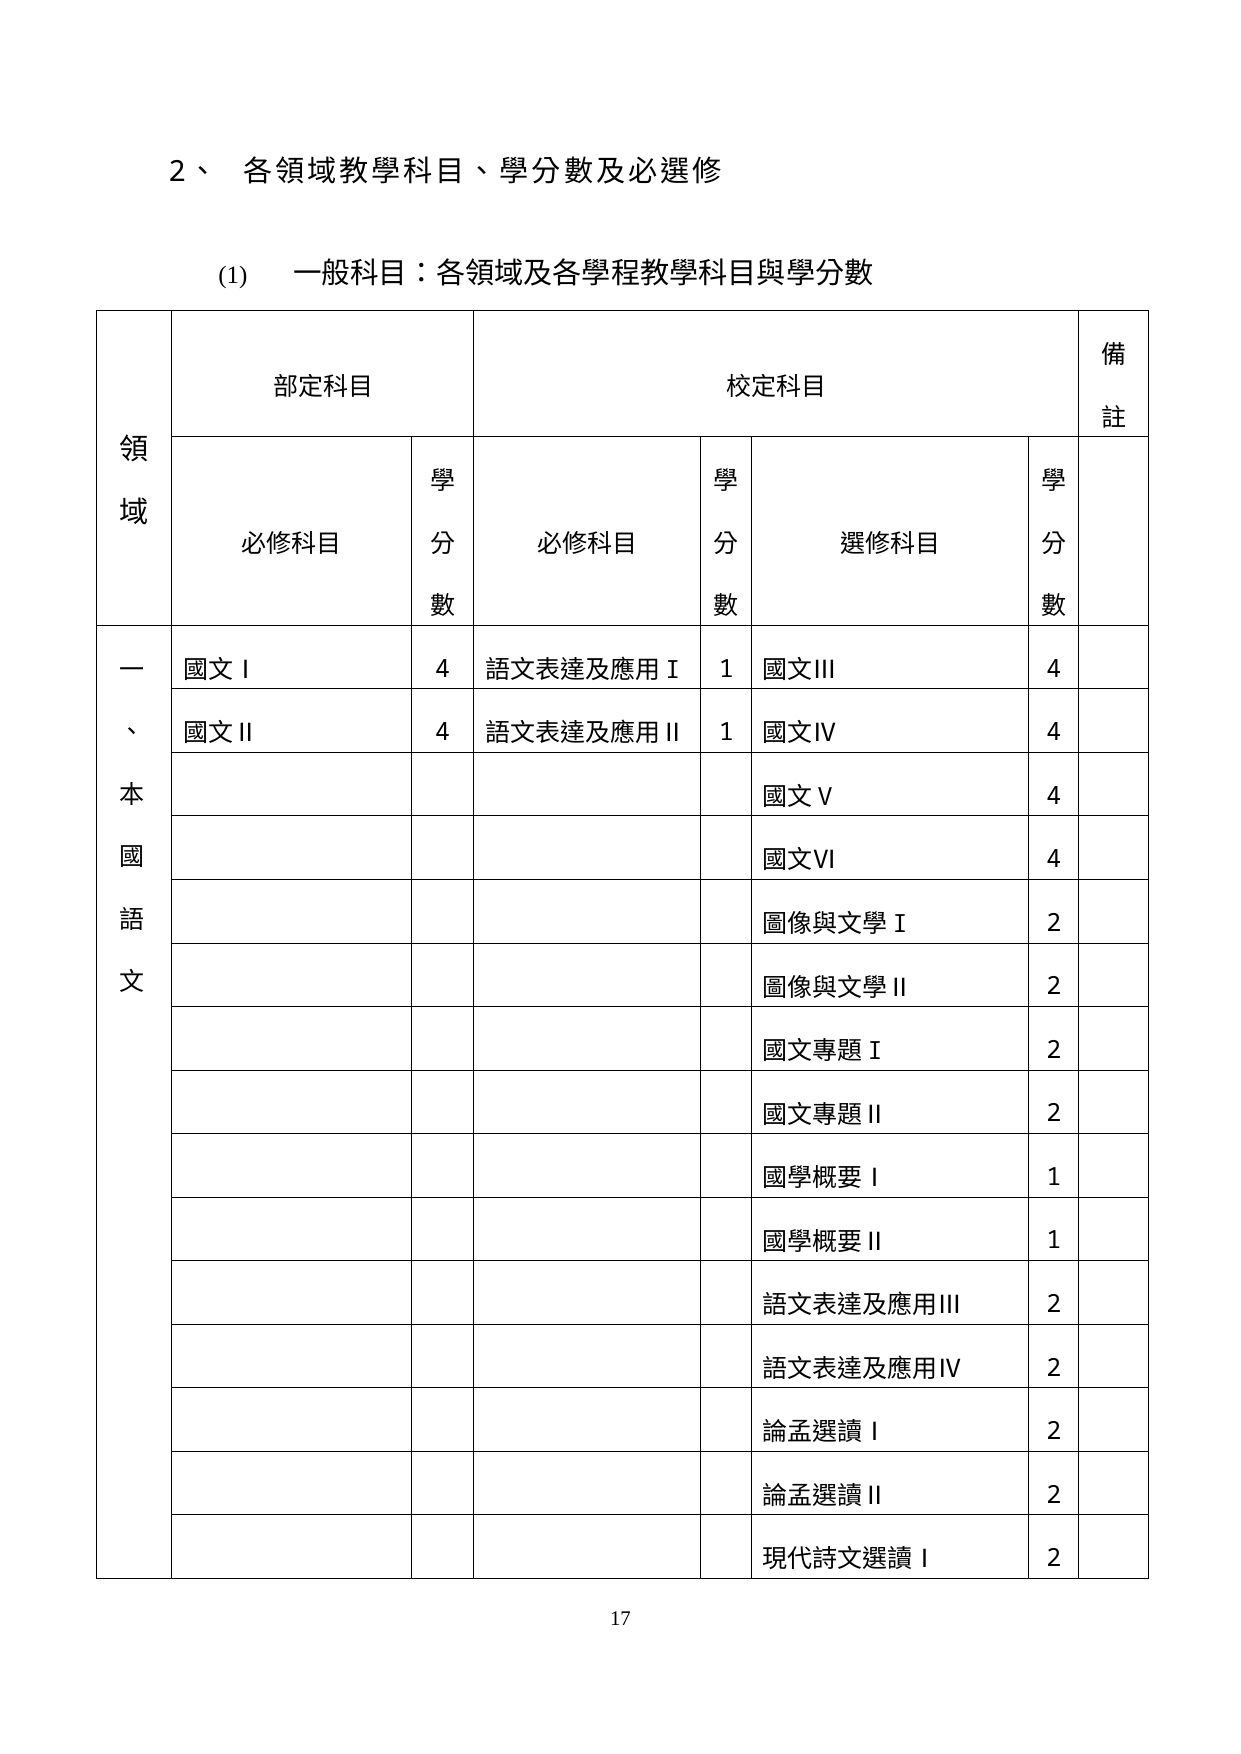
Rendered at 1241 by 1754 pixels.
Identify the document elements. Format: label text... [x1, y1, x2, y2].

table_cell [1079, 626, 1148, 688]
table_cell [1079, 753, 1148, 815]
table_cell [1079, 1198, 1148, 1260]
table_cell 必修科目 [172, 437, 411, 625]
table_cell [474, 753, 700, 815]
table_cell 語文表達及應用Ⅱ [474, 689, 700, 752]
table_cell 語文表達及應用Ⅳ [752, 1325, 1028, 1387]
table_cell [412, 1134, 473, 1197]
table_cell [474, 1007, 700, 1069]
table_cell [172, 816, 411, 879]
table_cell [701, 1007, 751, 1069]
table_cell [474, 1515, 700, 1578]
table_cell 4 [412, 689, 473, 752]
table_cell [474, 1388, 700, 1451]
table_header 校定科目 [474, 311, 1078, 436]
table_cell [172, 1198, 411, 1260]
table_cell 4 [412, 626, 473, 688]
table_cell 2 [1029, 1071, 1078, 1133]
table_cell 國文Ⅵ [752, 816, 1028, 879]
table_cell 圖像與文學Ⅱ [752, 944, 1028, 1006]
table_cell [172, 1007, 411, 1069]
table_cell [412, 1515, 473, 1578]
table_cell 國文專題Ⅱ [752, 1071, 1028, 1133]
table_cell [172, 1515, 411, 1578]
table_cell 國文Ⅱ [172, 689, 411, 752]
table_header 部定科目 [172, 311, 473, 436]
table_cell [172, 880, 411, 942]
table_cell [172, 1071, 411, 1133]
table_cell [474, 1325, 700, 1387]
table_cell [1079, 1452, 1148, 1514]
table_cell [412, 1007, 473, 1069]
table_cell 論孟選讀Ⅱ [752, 1452, 1028, 1514]
table_cell [412, 1071, 473, 1133]
table_cell [474, 1261, 700, 1324]
table_cell 論孟選讀Ⅰ [752, 1388, 1028, 1451]
list 各領域教學科目、學分數及必選修 [168, 143, 1122, 191]
table_cell 2 [1029, 1388, 1078, 1451]
table_cell [701, 1134, 751, 1197]
table_cell 圖像與文學I [752, 880, 1028, 942]
table_cell [701, 1071, 751, 1133]
table_cell [701, 1325, 751, 1387]
table_cell 國學概要Ⅰ [752, 1134, 1028, 1197]
table_cell 4 [1029, 816, 1078, 879]
table_cell [1079, 1388, 1148, 1451]
table_cell 必修科目 [474, 437, 700, 625]
table_cell 4 [1029, 626, 1078, 688]
table_cell [474, 1198, 700, 1260]
table_cell [1079, 1007, 1148, 1069]
table_cell [474, 1071, 700, 1133]
table_cell 語文表達及應用I [474, 626, 700, 688]
table_cell 2 [1029, 1325, 1078, 1387]
table_cell [172, 753, 411, 815]
table_header 領域 [97, 311, 171, 625]
table_cell [1079, 1261, 1148, 1324]
table_cell [1079, 816, 1148, 879]
table_cell [1079, 1515, 1148, 1578]
table_cell 1 [1029, 1198, 1078, 1260]
table_cell [701, 816, 751, 879]
table_cell [474, 1452, 700, 1514]
table_cell 學分數 [412, 437, 473, 625]
table_cell [412, 1325, 473, 1387]
table_cell 1 [1029, 1134, 1078, 1197]
table_cell [172, 1134, 411, 1197]
table_cell 語文表達及應用Ⅲ [752, 1261, 1028, 1324]
table_cell [1079, 1325, 1148, 1387]
table_cell 2 [1029, 1452, 1078, 1514]
table_cell 國文V [752, 753, 1028, 815]
table_cell [172, 1452, 411, 1514]
table_cell 現代詩文選讀Ⅰ [752, 1515, 1028, 1578]
table_cell [474, 880, 700, 942]
table_cell 選修科目 [752, 437, 1028, 625]
table_cell 國文Ⅲ [752, 626, 1028, 688]
table_cell 一、本國語文 [97, 626, 171, 1578]
table_cell [412, 753, 473, 815]
table_cell [412, 944, 473, 1006]
table_cell [474, 944, 700, 1006]
table_cell [701, 753, 751, 815]
table_cell 國學概要Ⅱ [752, 1198, 1028, 1260]
table_cell [1079, 437, 1148, 625]
table_cell [412, 1388, 473, 1451]
list 一般科目：各領域及各學程教學科目與學分數 [218, 229, 1122, 291]
table_cell [701, 880, 751, 942]
table_cell 1 [701, 626, 751, 688]
table_cell 國文Ⅳ [752, 689, 1028, 752]
table_cell [701, 1515, 751, 1578]
table_header 備註 [1079, 311, 1148, 436]
table_cell [172, 1388, 411, 1451]
table_cell [172, 1261, 411, 1324]
table_cell [701, 1261, 751, 1324]
table_cell 2 [1029, 1515, 1078, 1578]
table_cell 2 [1029, 1261, 1078, 1324]
table_cell 學分數 [1029, 437, 1078, 625]
table_cell [412, 1261, 473, 1324]
table_cell [1079, 689, 1148, 752]
table_cell [1079, 944, 1148, 1006]
table_cell [412, 816, 473, 879]
table_cell [1079, 880, 1148, 942]
table_cell [1079, 1071, 1148, 1133]
table_cell 國文Ⅰ [172, 626, 411, 688]
table_cell [701, 1198, 751, 1260]
table_cell [474, 1134, 700, 1197]
table_cell 2 [1029, 944, 1078, 1006]
table_cell 4 [1029, 689, 1078, 752]
table_cell [412, 1198, 473, 1260]
table_cell 4 [1029, 753, 1078, 815]
table_cell [172, 1325, 411, 1387]
table_cell [172, 944, 411, 1006]
table_cell [701, 1452, 751, 1514]
table_cell 2 [1029, 1007, 1078, 1069]
table_cell [474, 816, 700, 879]
table_cell 2 [1029, 880, 1078, 942]
table_cell [412, 880, 473, 942]
table_cell [701, 944, 751, 1006]
table_cell 1 [701, 689, 751, 752]
table_cell 國文專題I [752, 1007, 1028, 1069]
table_cell [1079, 1134, 1148, 1197]
table_cell 學分數 [701, 437, 751, 625]
table_cell [412, 1452, 473, 1514]
table_cell [701, 1388, 751, 1451]
